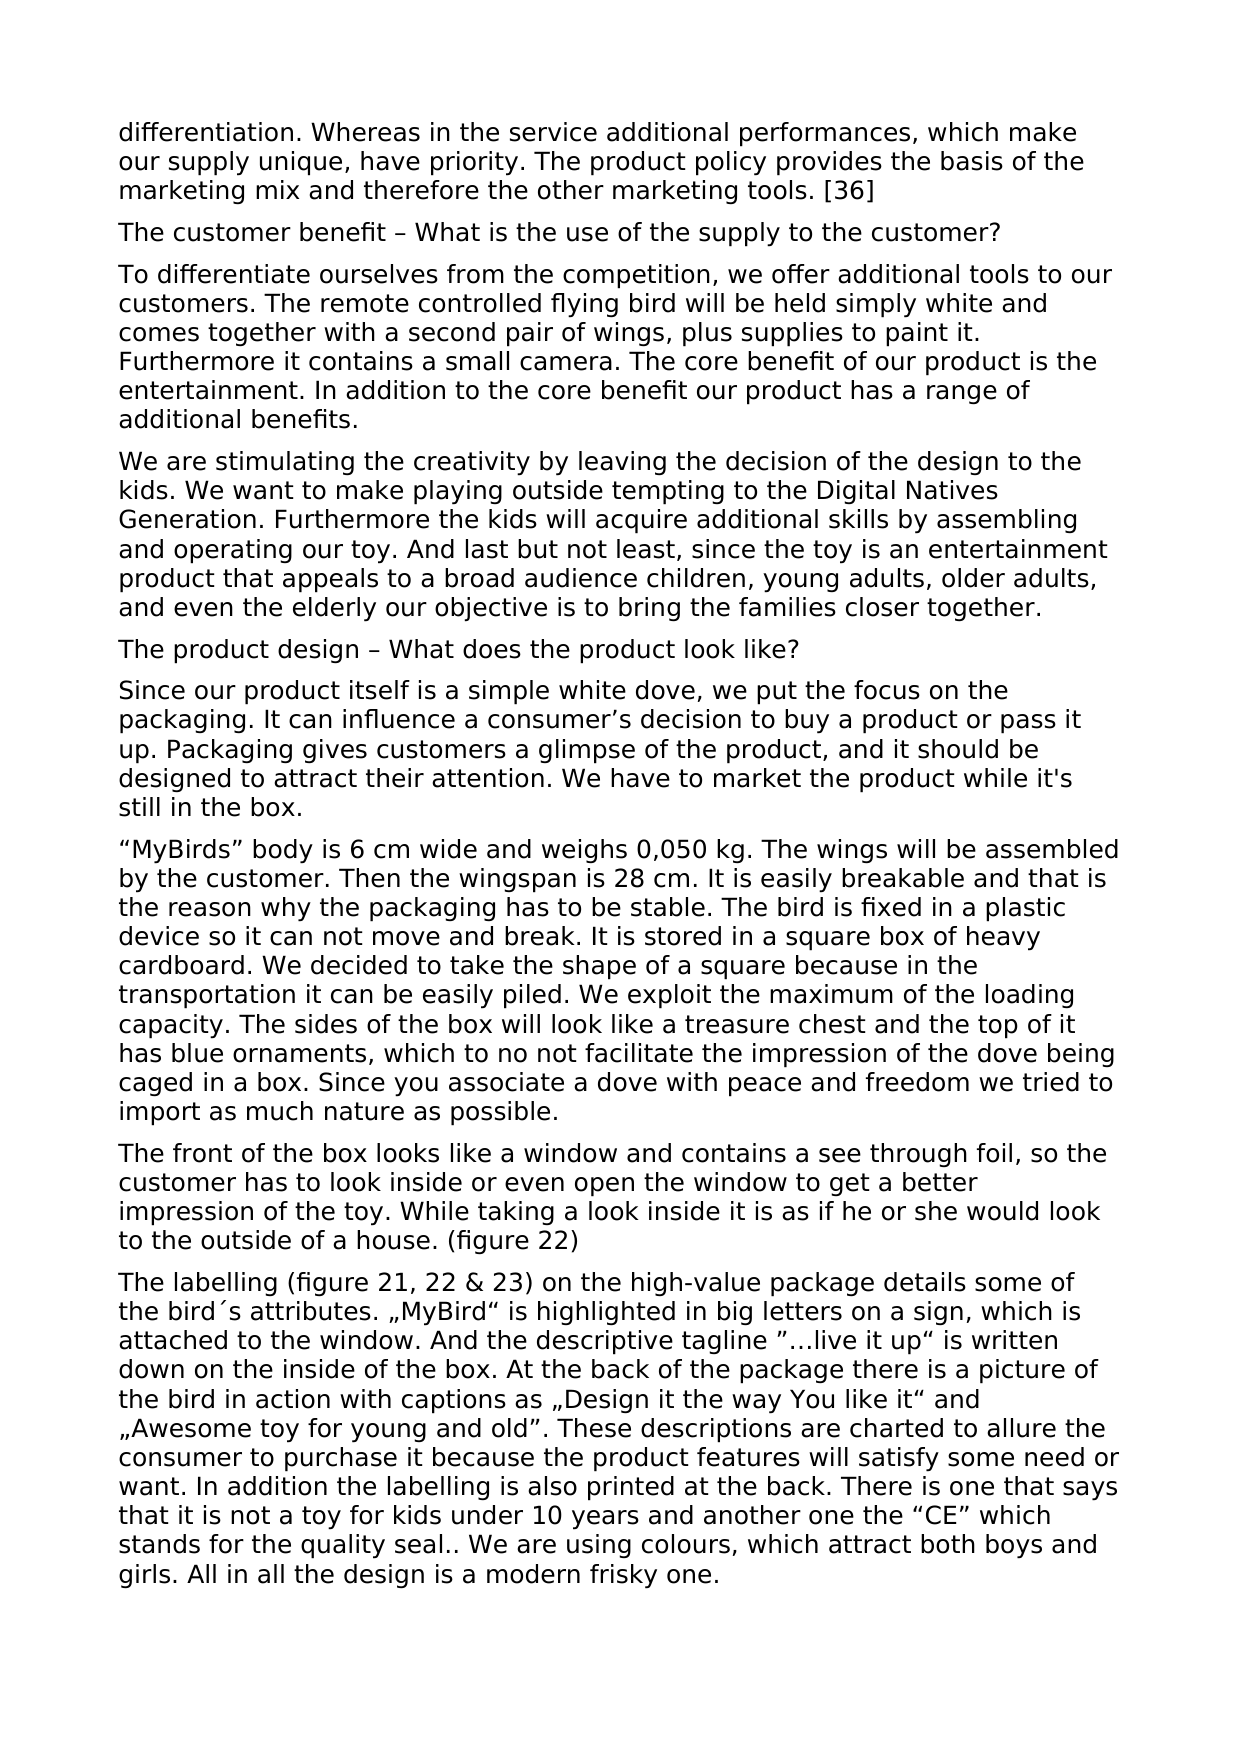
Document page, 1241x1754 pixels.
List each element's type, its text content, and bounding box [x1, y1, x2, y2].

text Since our product itself is a simple white dove, we put the focus on the packaging. It can influence a consumer’s decision to buy a product or pass it up. Packaging gives customers a glimpse of the product, and it should be designed to attract their attention. We have to market the product while it's still in the box. [118, 676, 1122, 822]
text The customer benefit – What is the use of the supply to the customer? [118, 218, 1122, 247]
text differentiation. Whereas in the service additional performances, which make our supply unique, have priority. The product policy provides the basis of the marketing mix and therefore the other marketing tools. [36] [118, 118, 1122, 206]
text The front of the box looks like a window and contains a see through foil, so the customer has to look inside or even open the window to get a better impression of the toy. While taking a look inside it is as if he or she would look to the outside of a house. (figure 22) [118, 1139, 1122, 1256]
text We are stimulating the creativity by leaving the decision of the design to the kids. We want to make playing outside tempting to the Digital Natives Generation. Furthermore the kids will acquire additional skills by assembling and operating our toy. And last but not least, since the toy is an entertainment product that appeals to a broad audience children, young adults, older adults, and even the elderly our objective is to bring the families closer together. [118, 447, 1122, 622]
text To differentiate ourselves from the competition, we offer additional tools to our customers. The remote controlled flying bird will be held simply white and comes together with a second pair of wings, plus supplies to paint it. Furthermore it contains a small camera. The core benefit of our product is the entertainment. In addition to the core benefit our product has a range of additional benefits. [118, 260, 1122, 435]
text “MyBirds” body is 6 cm wide and weighs 0,050 kg. The wings will be assembled by the customer. Then the wingspan is 28 cm. It is easily breakable and that is the reason why the packaging has to be stable. The bird is fixed in a plastic device so it can not move and break. It is stored in a square box of heavy cardboard. We decided to take the shape of a square because in the transportation it can be easily piled. We exploit the maximum of the loading capacity. The sides of the box will look like a treasure chest and the top of it has blue ornaments, which to no not facilitate the impression of the dove being caged in a box. Since you associate a dove with peace and freedom we tried to import as much nature as possible. [118, 835, 1122, 1126]
text The labelling (figure 21, 22 & 23) on the high-value package details some of the bird´s attributes. „MyBird“ is highlighted in big letters on a sign, which is attached to the window. And the descriptive tagline ”…live it up“ is written down on the inside of the box. At the back of the package there is a picture of the bird in action with captions as „Design it the way You like it“ and „Awesome toy for young and old”. These descriptions are charted to allure the consumer to purchase it because the product features will satisfy some need or want. In addition the labelling is also printed at the back. There is one that says that it is not a toy for kids under 10 years and another one the “CE” which stands for the quality seal.. We are using colours, which attract both boys and girls. All in all the design is a modern frisky one. [118, 1268, 1122, 1589]
text The product design – What does the product look like? [118, 635, 1122, 664]
